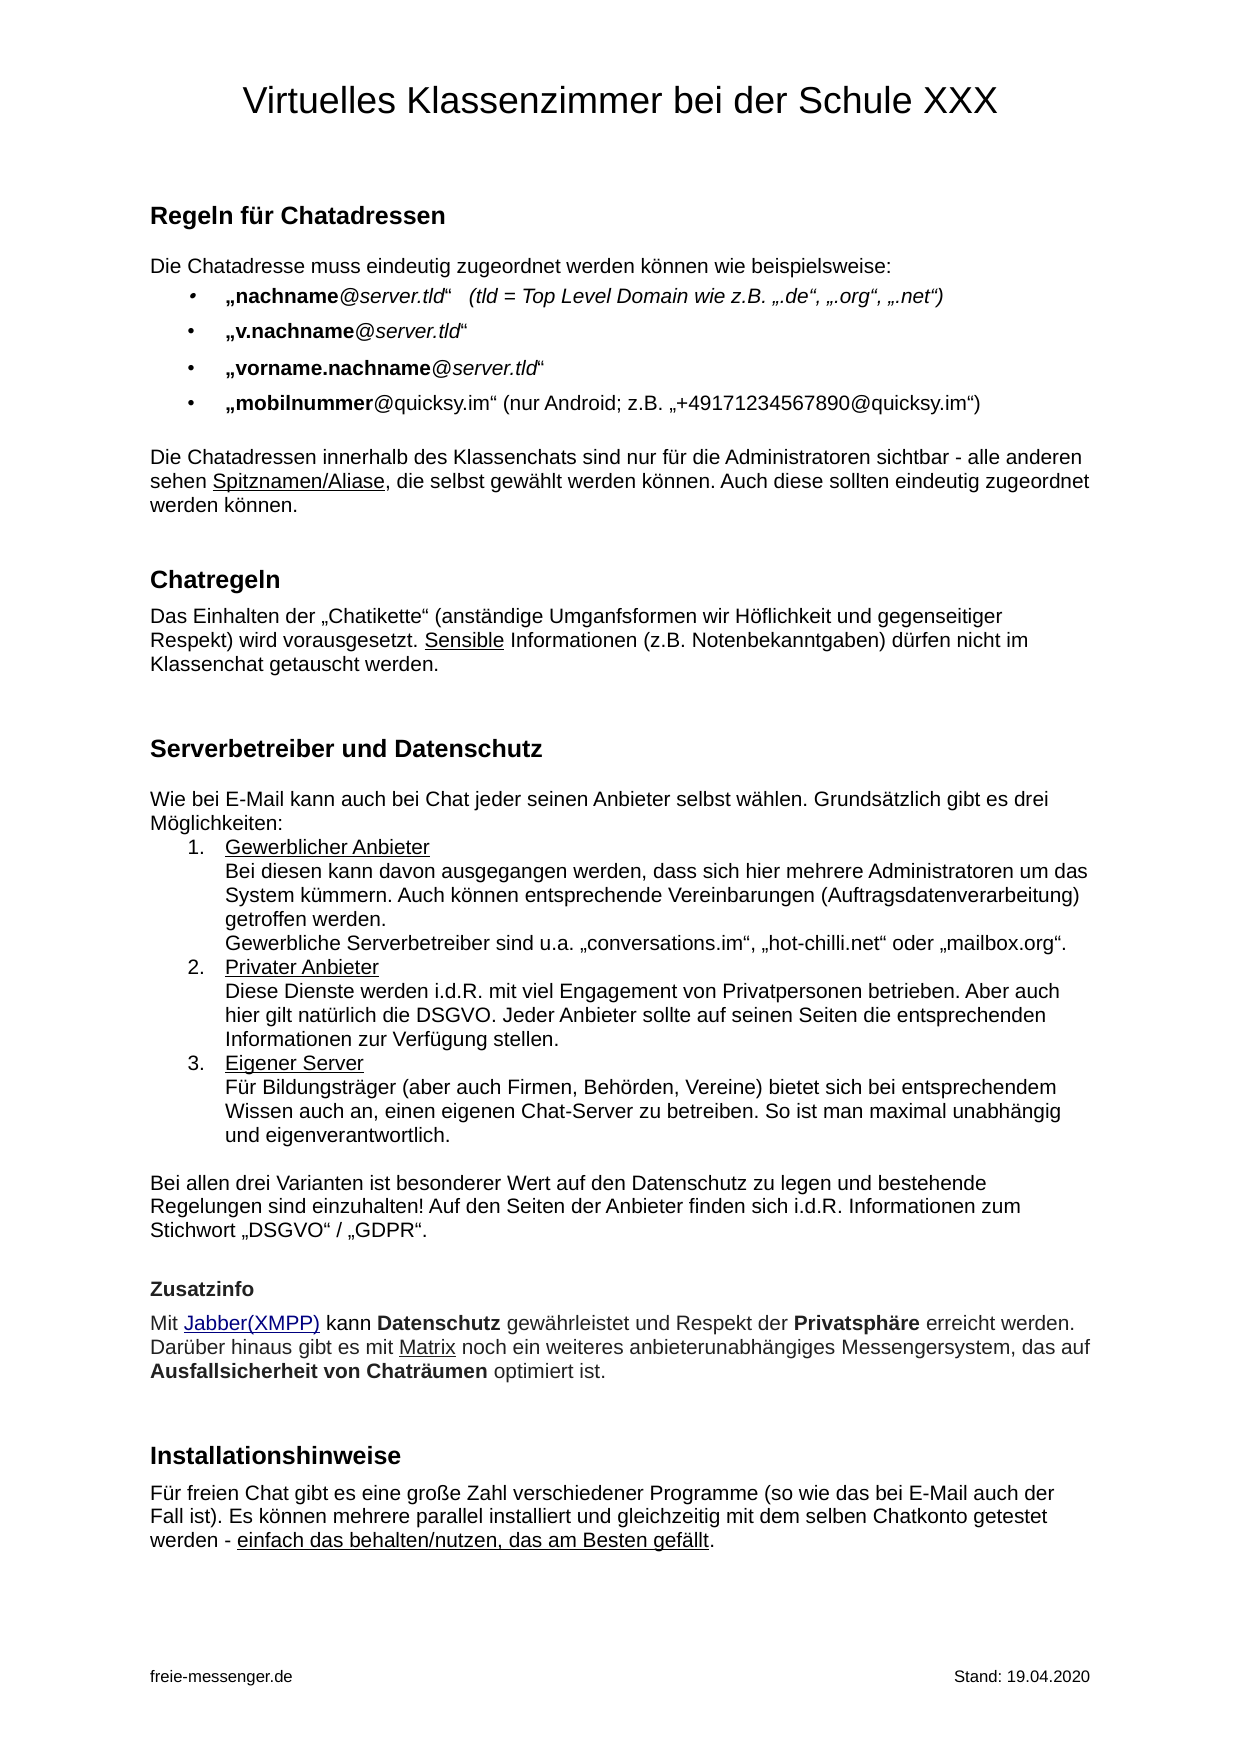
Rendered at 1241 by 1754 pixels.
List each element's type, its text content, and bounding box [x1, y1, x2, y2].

list „v.nachname@server.tld“ [187, 319, 1090, 343]
text Chatregeln [150, 565, 1090, 594]
text Die Chatadresse muss eindeutig zugeordnet werden können wie beispielsweise: [150, 253, 1090, 277]
list Gewerblicher Anbieter Bei diesen kann davon ausgegangen werden, dass sich hier mehrere Administratoren um das System kümmern. Auch können entsprechende Vereinbarungen (Auftragsdatenverarbeitung) getroffen werden. Gewerbliche Serverbetreiber sind u.a. „conversations.im“, „hot-chilli.net“ oder „mailbox.org“. [187, 835, 1090, 955]
text Regeln für Chatadressen [150, 201, 1090, 229]
text Bei allen drei Varianten ist besonderer Wert auf den Datenschutz zu legen und bestehende Regelungen sind einzuhalten! Auf den Seiten der Anbieter finden sich i.d.R. Informationen zum Stichwort „DSGVO“ / „GDPR“. [150, 1170, 1090, 1242]
text Serverbetreiber und Datenschutz [150, 734, 1090, 763]
text Die Chatadressen innerhalb des Klassenchats sind nur für die Administratoren sichtbar - alle anderen sehen Spitznamen/Aliase, die selbst gewählt werden können. Auch diese sollten eindeutig zugeordnet werden können. [150, 445, 1090, 517]
list „mobilnummer@quicksy.im“ (nur Android; z.B. „+49171234567890@quicksy.im“) [187, 391, 1090, 415]
list „vorname.nachname@server.tld“ [187, 355, 1090, 379]
text Das Einhalten der „Chatikette“ (anständige Umganfsformen wir Höflichkeit und gegenseitiger Respekt) wird vorausgesetzt. Sensible Informationen (z.B. Notenbekanntgaben) dürfen nicht im Klassenchat getauscht werden. [150, 604, 1090, 676]
text Zusatzinfo [150, 1277, 1090, 1301]
list Privater Anbieter Diese Dienste werden i.d.R. mit viel Engagement von Privatpersonen betrieben. Aber auch hier gilt natürlich die DSGVO. Jeder Anbieter sollte auf seinen Seiten die entsprechenden Informationen zur Verfügung stellen. [187, 955, 1090, 1051]
list „nachname@server.tld“ (tld = Top Level Domain wie z.B. „.de“, „.org“, „.net“) [187, 283, 1090, 307]
list Eigener Server Für Bildungsträger (aber auch Firmen, Behörden, Vereine) bietet sich bei entsprechendem Wissen auch an, einen eigenen Chat-Server zu betreiben. So ist man maximal unabhängig und eigenverantwortlich. [187, 1051, 1090, 1146]
text Für freien Chat gibt es eine große Zahl verschiedener Programme (so wie das bei E-Mail auch der Fall ist). Es können mehrere parallel installiert und gleichzeitig mit dem selben Chatkonto getestet werden - einfach das behalten/nutzen, das am Besten gefällt. [150, 1480, 1090, 1552]
text Installationshinweise [150, 1441, 1090, 1470]
text Mit Jabber(XMPP) kann Datenschutz gewährleistet und Respekt der Privatsphäre erreicht werden. Darüber hinaus gibt es mit Matrix noch ein weiteres anbieterunabhängiges Messengersystem, das auf Ausfallsicherheit von Chaträumen optimiert ist. [150, 1311, 1090, 1383]
text Wie bei E-Mail kann auch bei Chat jeder seinen Anbieter selbst wählen. Grundsätzlich gibt es drei Möglichkeiten: [150, 787, 1090, 835]
